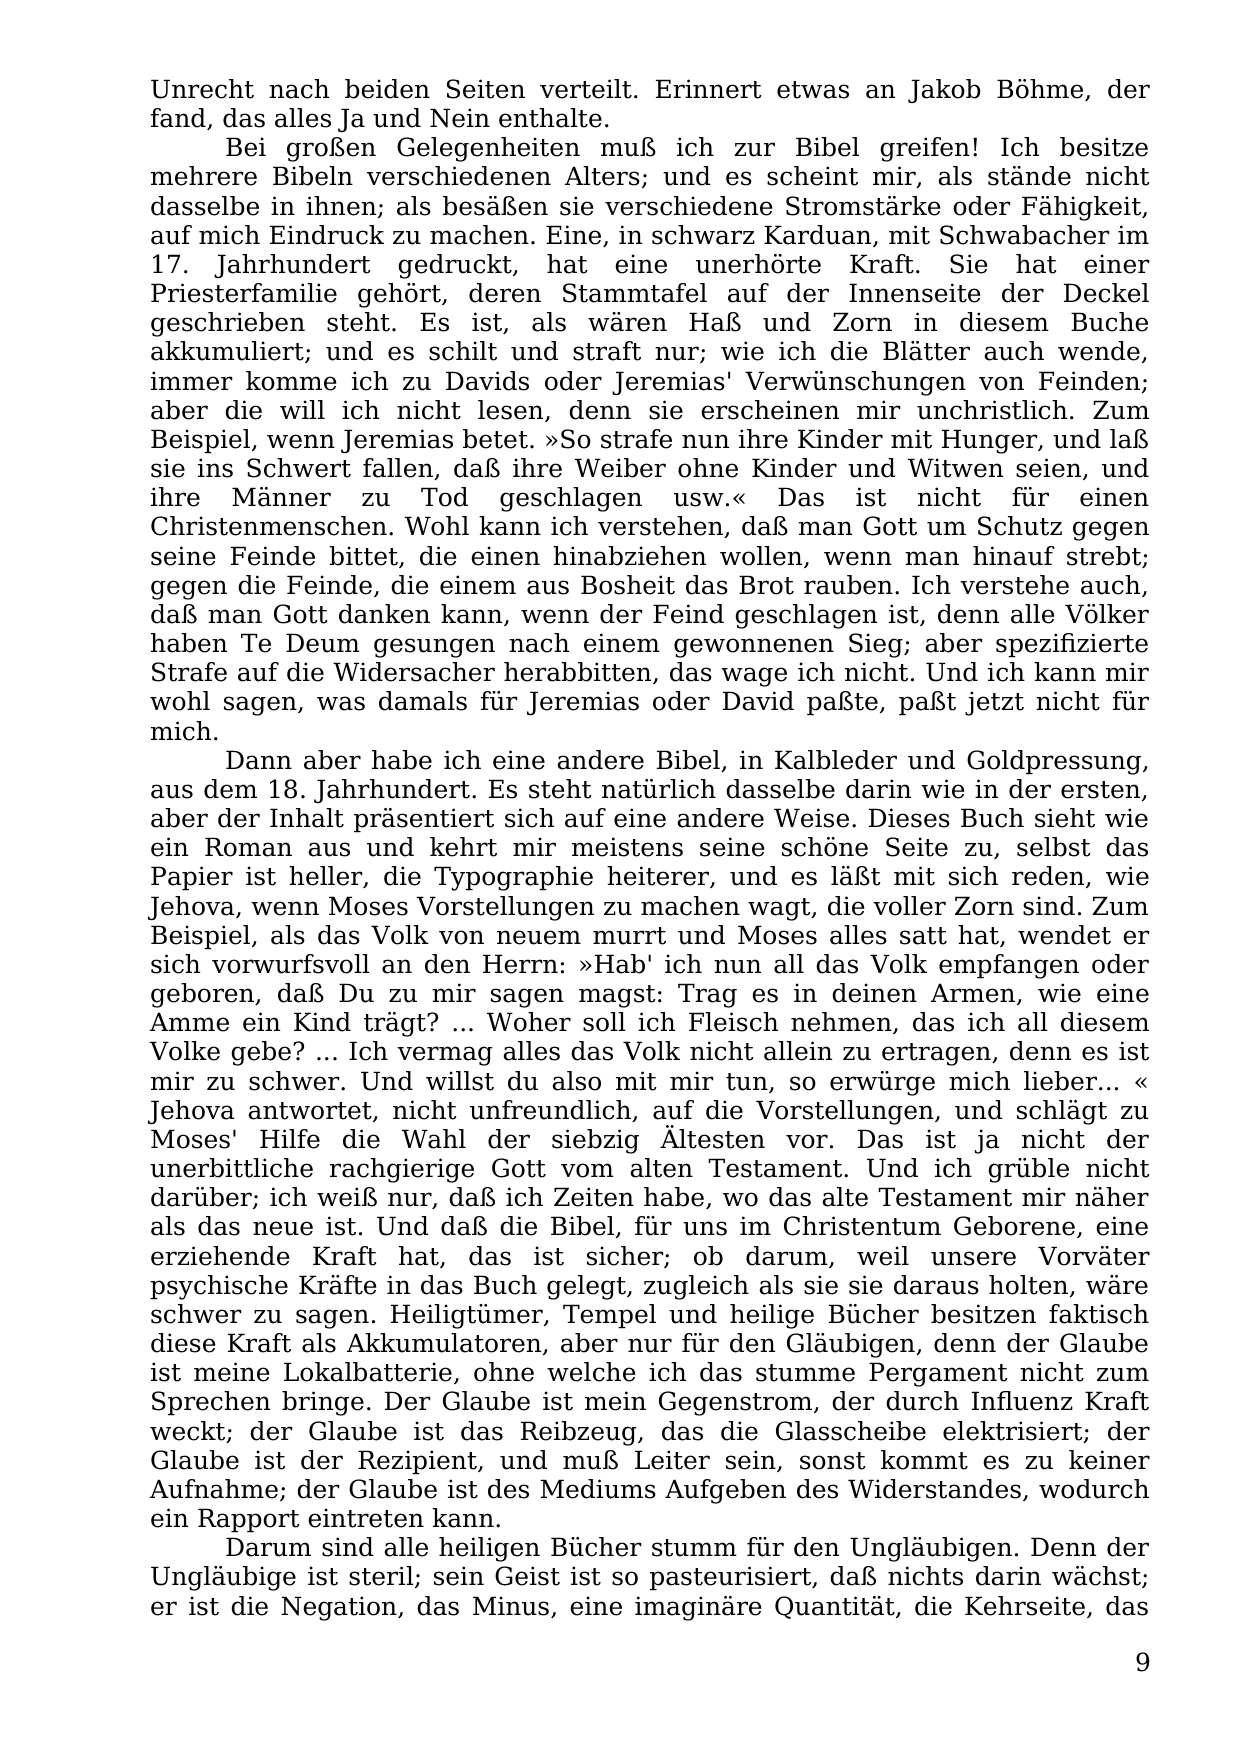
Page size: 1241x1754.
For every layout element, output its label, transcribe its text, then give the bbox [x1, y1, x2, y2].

text Bei großen Gelegenheiten muß ich zur Bibel greifen! Ich besitze mehrere Bibeln verschiedenen Alters; und es scheint mir, als stände nicht dasselbe in ihnen; als besäßen sie verschiedene Stromstärke oder Fähigkeit, auf mich Eindruck zu machen. Eine, in schwarz Karduan, mit Schwabacher im 17. Jahrhundert gedruckt, hat eine unerhörte Kraft. Sie hat einer Priesterfamilie gehört, deren Stammtafel auf der Innenseite der Deckel geschrieben steht. Es ist, als wären Haß und Zorn in diesem Buche akkumuliert; und es schilt und straft nur; wie ich die Blätter auch wende, immer komme ich zu Davids oder Jeremias' Verwünschungen von Feinden; aber die will ich nicht lesen, denn sie erscheinen mir unchristlich. Zum Beispiel, wenn Jeremias betet. »So strafe nun ihre Kinder mit Hunger, und laß sie ins Schwert fallen, daß ihre Weiber ohne Kinder und Witwen seien, und ihre Männer zu Tod geschlagen usw.« Das ist nicht für einen Christenmenschen. Wohl kann ich verstehen, daß man Gott um Schutz gegen seine Feinde bittet, die einen hinabziehen wollen, wenn man hinauf strebt; gegen die Feinde, die einem aus Bosheit das Brot rauben. Ich verstehe auch, daß man Gott danken kann, wenn der Feind geschlagen ist, denn alle Völker haben Te Deum gesungen nach einem gewonnenen Sieg; aber spezifizierte Strafe auf die Widersacher herabbitten, das wage ich nicht. Und ich kann mir wohl sagen, was damals für Jeremias oder David paßte, paßt jetzt nicht für mich. [150, 133, 1151, 746]
text Unrecht nach beiden Seiten verteilt. Erinnert etwas an Jakob Böhme, der fand, das alles Ja und Nein enthalte. [150, 75, 1151, 133]
text Dann aber habe ich eine andere Bibel, in Kalbleder und Goldpressung, aus dem 18. Jahrhundert. Es steht natürlich dasselbe darin wie in der ersten, aber der Inhalt präsentiert sich auf eine andere Weise. Dieses Buch sieht wie ein Roman aus und kehrt mir meistens seine schöne Seite zu, selbst das Papier ist heller, die Typographie heiterer, und es läßt mit sich reden, wie Jehova, wenn Moses Vorstellungen zu machen wagt, die voller Zorn sind. Zum Beispiel, als das Volk von neuem murrt und Moses alles satt hat, wendet er sich vorwurfsvoll an den Herrn: »Hab' ich nun all das Volk empfangen oder geboren, daß Du zu mir sagen magst: Trag es in deinen Armen, wie eine Amme ein Kind trägt? ... Woher soll ich Fleisch nehmen, das ich all diesem Volke gebe? ... Ich vermag alles das Volk nicht allein zu ertragen, denn es ist mir zu schwer. Und willst du also mit mir tun, so erwürge mich lieber... « Jehova antwortet, nicht unfreundlich, auf die Vorstellungen, und schlägt zu Moses' Hilfe die Wahl der siebzig Ältesten vor. Das ist ja nicht der unerbittliche rachgierige Gott vom alten Testament. Und ich grüble nicht darüber; ich weiß nur, daß ich Zeiten habe, wo das alte Testament mir näher als das neue ist. Und daß die Bibel, für uns im Christentum Geborene, eine erziehende Kraft hat, das ist sicher; ob darum, weil unsere Vorväter psychische Kräfte in das Buch gelegt, zugleich als sie sie daraus holten, wäre schwer zu sagen. Heiligtümer, Tempel und heilige Bücher besitzen faktisch diese Kraft als Akkumulatoren, aber nur für den Gläubigen, denn der Glaube ist meine Lokalbatterie, ohne welche ich das stumme Pergament nicht zum Sprechen bringe. Der Glaube ist mein Gegenstrom, der durch Influenz Kraft weckt; der Glaube ist das Reibzeug, das die Glasscheibe elektrisiert; der Glaube ist der Rezipient, und muß Leiter sein, sonst kommt es zu keiner Aufnahme; der Glaube ist des Mediums Aufgeben des Widerstandes, wodurch ein Rapport eintreten kann. [150, 746, 1151, 1533]
text Darum sind alle heiligen Bücher stumm für den Ungläubigen. Denn der Ungläubige ist steril; sein Geist ist so pasteurisiert, daß nichts darin wächst; er ist die Negation, das Minus, eine imaginäre Quantität, die Kehrseite, das [150, 1533, 1151, 1621]
